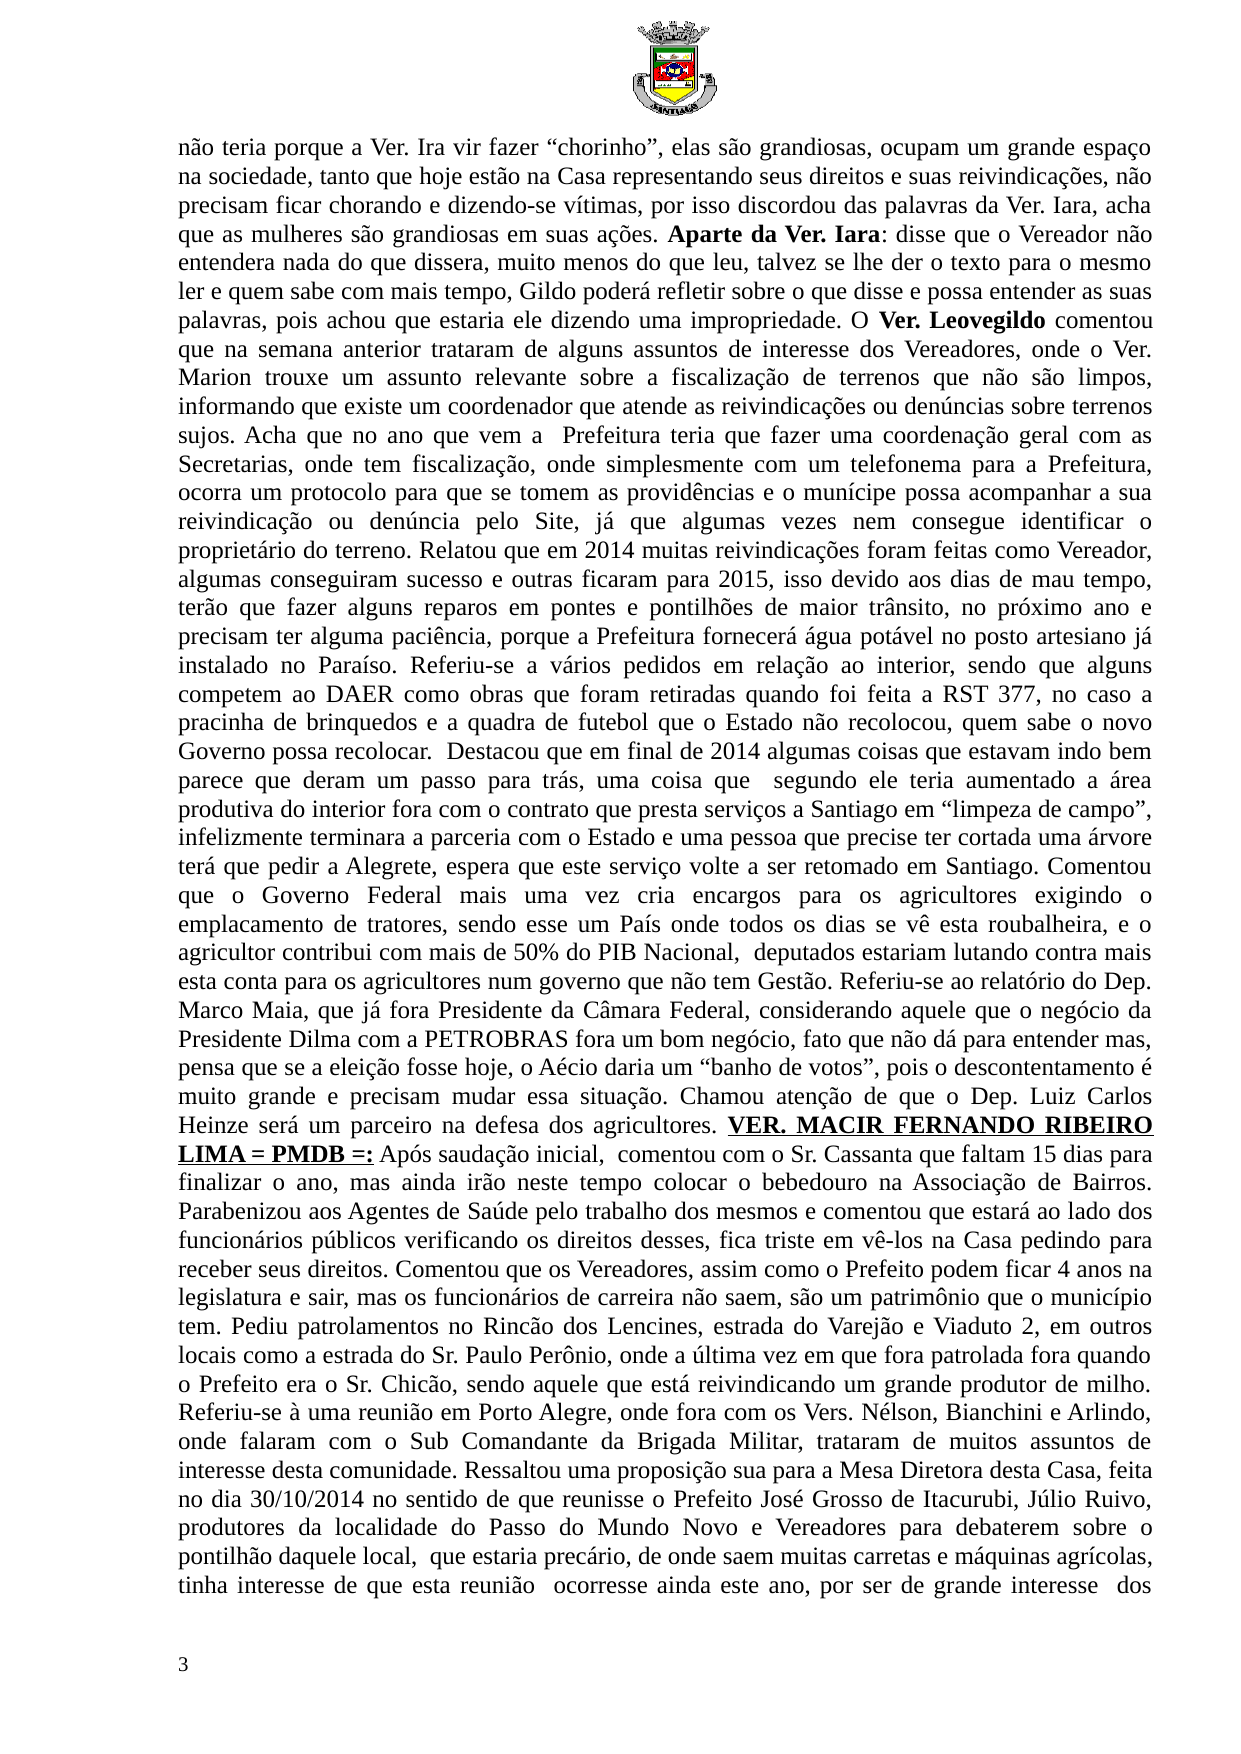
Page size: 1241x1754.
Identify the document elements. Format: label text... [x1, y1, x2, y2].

text não teria porque a Ver. Ira vir fazer “chorinho”, elas são grandiosas, ocupam um grande espaço na sociedade, tanto que hoje estão na Casa representando seus direitos e suas reivindicações, não precisam ficar chorando e dizendo-se vítimas, por isso discordou das palavras da Ver. Iara, acha que as mulheres são grandiosas em suas ações. Aparte da Ver. Iara: disse que o Vereador não entendera nada do que dissera, muito menos do que leu, talvez se lhe der o texto para o mesmo ler e quem sabe com mais tempo, Gildo poderá refletir sobre o que disse e possa entender as suas palavras, pois achou que estaria ele dizendo uma impropriedade. O Ver. Leovegildo comentou que na semana anterior trataram de alguns assuntos de interesse dos Vereadores, onde o Ver. Marion trouxe um assunto relevante sobre a fiscalização de terrenos que não são limpos, informando que existe um coordenador que atende as reivindicações ou denúncias sobre terrenos sujos. Acha que no ano que vem a Prefeitura teria que fazer uma coordenação geral com as Secretarias, onde tem fiscalização, onde simplesmente com um telefonema para a Prefeitura, ocorra um protocolo para que se tomem as providências e o munícipe possa acompanhar a sua reivindicação ou denúncia pelo Site, já que algumas vezes nem consegue identificar o proprietário do terreno. Relatou que em 2014 muitas reivindicações foram feitas como Vereador, algumas conseguiram sucesso e outras ficaram para 2015, isso devido aos dias de mau tempo, terão que fazer alguns reparos em pontes e pontilhões de maior trânsito, no próximo ano e precisam ter alguma paciência, porque a Prefeitura fornecerá água potável no posto artesiano já instalado no Paraíso. Referiu-se a vários pedidos em relação ao interior, sendo que alguns competem ao DAER como obras que foram retiradas quando foi feita a RST 377, no caso a pracinha de brinquedos e a quadra de futebol que o Estado não recolocou, quem sabe o novo Governo possa recolocar. Destacou que em final de 2014 algumas coisas que estavam indo bem parece que deram um passo para trás, uma coisa que segundo ele teria aumentado a área produtiva do interior fora com o contrato que presta serviços a Santiago em “limpeza de campo”, infelizmente terminara a parceria com o Estado e uma pessoa que precise ter cortada uma árvore terá que pedir a Alegrete, espera que este serviço volte a ser retomado em Santiago. Comentou que o Governo Federal mais uma vez cria encargos para os agricultores exigindo o emplacamento de tratores, sendo esse um País onde todos os dias se vê esta roubalheira, e o agricultor contribui com mais de 50% do PIB Nacional, deputados estariam lutando contra mais esta conta para os agricultores num governo que não tem Gestão. Referiu-se ao relatório do Dep. Marco Maia, que já fora Presidente da Câmara Federal, considerando aquele que o negócio da Presidente Dilma com a PETROBRAS fora um bom negócio, fato que não dá para entender mas, pensa que se a eleição fosse hoje, o Aécio daria um “banho de votos”, pois o descontentamento é muito grande e precisam mudar essa situação. Chamou atenção de que o Dep. Luiz Carlos Heinze será um parceiro na defesa dos agricultores. VER. MACIR FERNANDO RIBEIRO LIMA = PMDB =: Após saudação inicial, comentou com o Sr. Cassanta que faltam 15 dias para finalizar o ano, mas ainda irão neste tempo colocar o bebedouro na Associação de Bairros. Parabenizou aos Agentes de Saúde pelo trabalho dos mesmos e comentou que estará ao lado dos funcionários públicos verificando os direitos desses, fica triste em vê-los na Casa pedindo para receber seus direitos. Comentou que os Vereadores, assim como o Prefeito podem ficar 4 anos na legislatura e sair, mas os funcionários de carreira não saem, são um patrimônio que o município tem. Pediu patrolamentos no Rincão dos Lencines, estrada do Varejão e Viaduto 2, em outros locais como a estrada do Sr. Paulo Perônio, onde a última vez em que fora patrolada fora quando o Prefeito era o Sr. Chicão, sendo aquele que está reivindicando um grande produtor de milho. Referiu-se à uma reunião em Porto Alegre, onde fora com os Vers. Nélson, Bianchini e Arlindo, onde falaram com o Sub Comandante da Brigada Militar, trataram de muitos assuntos de interesse desta comunidade. Ressaltou uma proposição sua para a Mesa Diretora desta Casa, feita no dia 30/10/2014 no sentido de que reunisse o Prefeito José Grosso de Itacurubi, Júlio Ruivo, produtores da localidade do Passo do Mundo Novo e Vereadores para debaterem sobre o pontilhão daquele local, que estaria precário, de onde saem muitas carretas e máquinas agrícolas, tinha interesse de que esta reunião ocorresse ainda este ano, por ser de grande interesse dos [178, 132, 1153, 1599]
